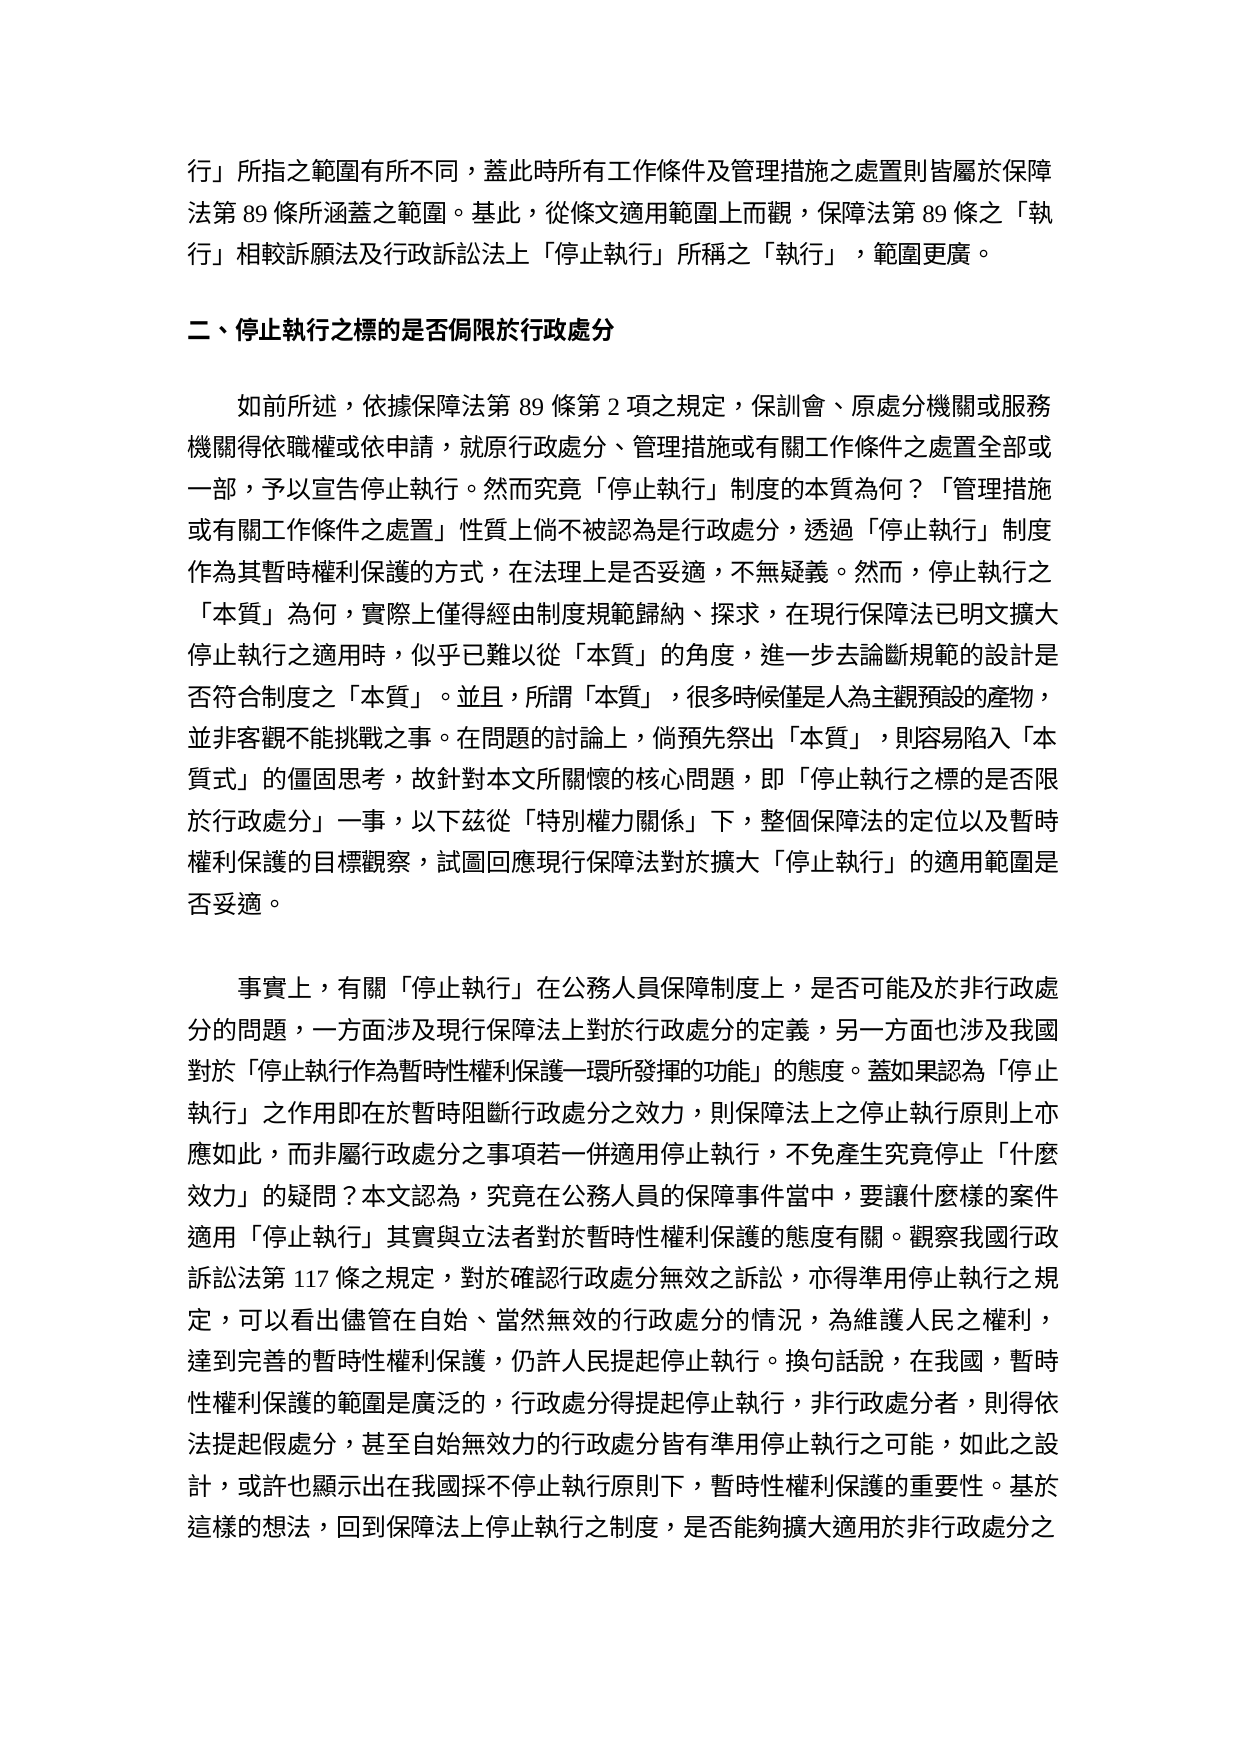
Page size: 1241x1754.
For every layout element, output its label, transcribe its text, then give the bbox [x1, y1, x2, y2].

subtitle 二、停止執行之標的是否侷限於行政處分 [187, 313, 1148, 347]
text 行」所指之範圍有所不同，蓋此時所有工作條件及管理措施之處置則皆屬於保障法第 89 條所涵蓋之範圍。基此，從條文適用範圍上而觀，保障法第 89 條之「執行」相較訴願法及行政訴訟法上「停止執行」所稱之「執行」，範圍更廣。 [187, 154, 1053, 271]
text 如前所述，依據保障法第 89 條第 2 項之規定，保訓會、原處分機關或服務機關得依職權或依申請，就原行政處分、管理措施或有關工作條件之處置全部或一部，予以宣告停止執行。然而究竟「停止執行」制度的本質為何？「管理措施或有關工作條件之處置」性質上倘不被認為是行政處分，透過「停止執行」制度作為其暫時權利保護的方式，在法理上是否妥適，不無疑義。然而，停止執行之 [187, 388, 1053, 588]
text 事實上，有關「停止執行」在公務人員保障制度上，是否可能及於非行政處分的問題，一方面涉及現行保障法上對於行政處分的定義，另一方面也涉及我國對於「停止執行作為暫時性權利保護一環所發揮的功能」的態度。蓋如果認為「停止執行」之作用即在於暫時阻斷行政處分之效力，則保障法上之停止執行原則上亦應如此，而非屬行政處分之事項若一併適用停止執行，不免產生究竟停止「什麼效力」的疑問？本文認為，究竟在公務人員的保障事件當中，要讓什麼樣的案件適用「停止執行」其實與立法者對於暫時性權利保護的態度有關。觀察我國行政訴訟法第 117 條之規定，對於確認行政處分無效之訴訟，亦得準用停止執行之規定，可以看出儘管在自始、當然無效的行政處分的情況，為維護人民之權利， 達到完善的暫時性權利保護，仍許人民提起停止執行。換句話說，在我國，暫時性權利保護的範圍是廣泛的，行政處分得提起停止執行，非行政處分者，則得依法提起假處分，甚至自始無效力的行政處分皆有準用停止執行之可能，如此之設計，或許也顯示出在我國採不停止執行原則下，暫時性權利保護的重要性。基於這樣的想法，回到保障法上停止執行之制度，是否能夠擴大適用於非行政處分之 [187, 971, 1059, 1544]
text 「本質」為何，實際上僅得經由制度規範歸納、探求，在現行保障法已明文擴大停止執行之適用時，似乎已難以從「本質」的角度，進一步去論斷規範的設計是否符合制度之「本質」。並且，所謂「本質」，很多時候僅是人為主觀預設的產物， 並非客觀不能挑戰之事。在問題的討論上，倘預先祭出「本質」，則容易陷入「本質式」的僵固思考，故針對本文所關懷的核心問題，即「停止執行之標的是否限於行政處分」一事，以下茲從「特別權力關係」下，整個保障法的定位以及暫時權利保護的目標觀察，試圖回應現行保障法對於擴大「停止執行」的適用範圍是否妥適。 [187, 596, 1059, 921]
